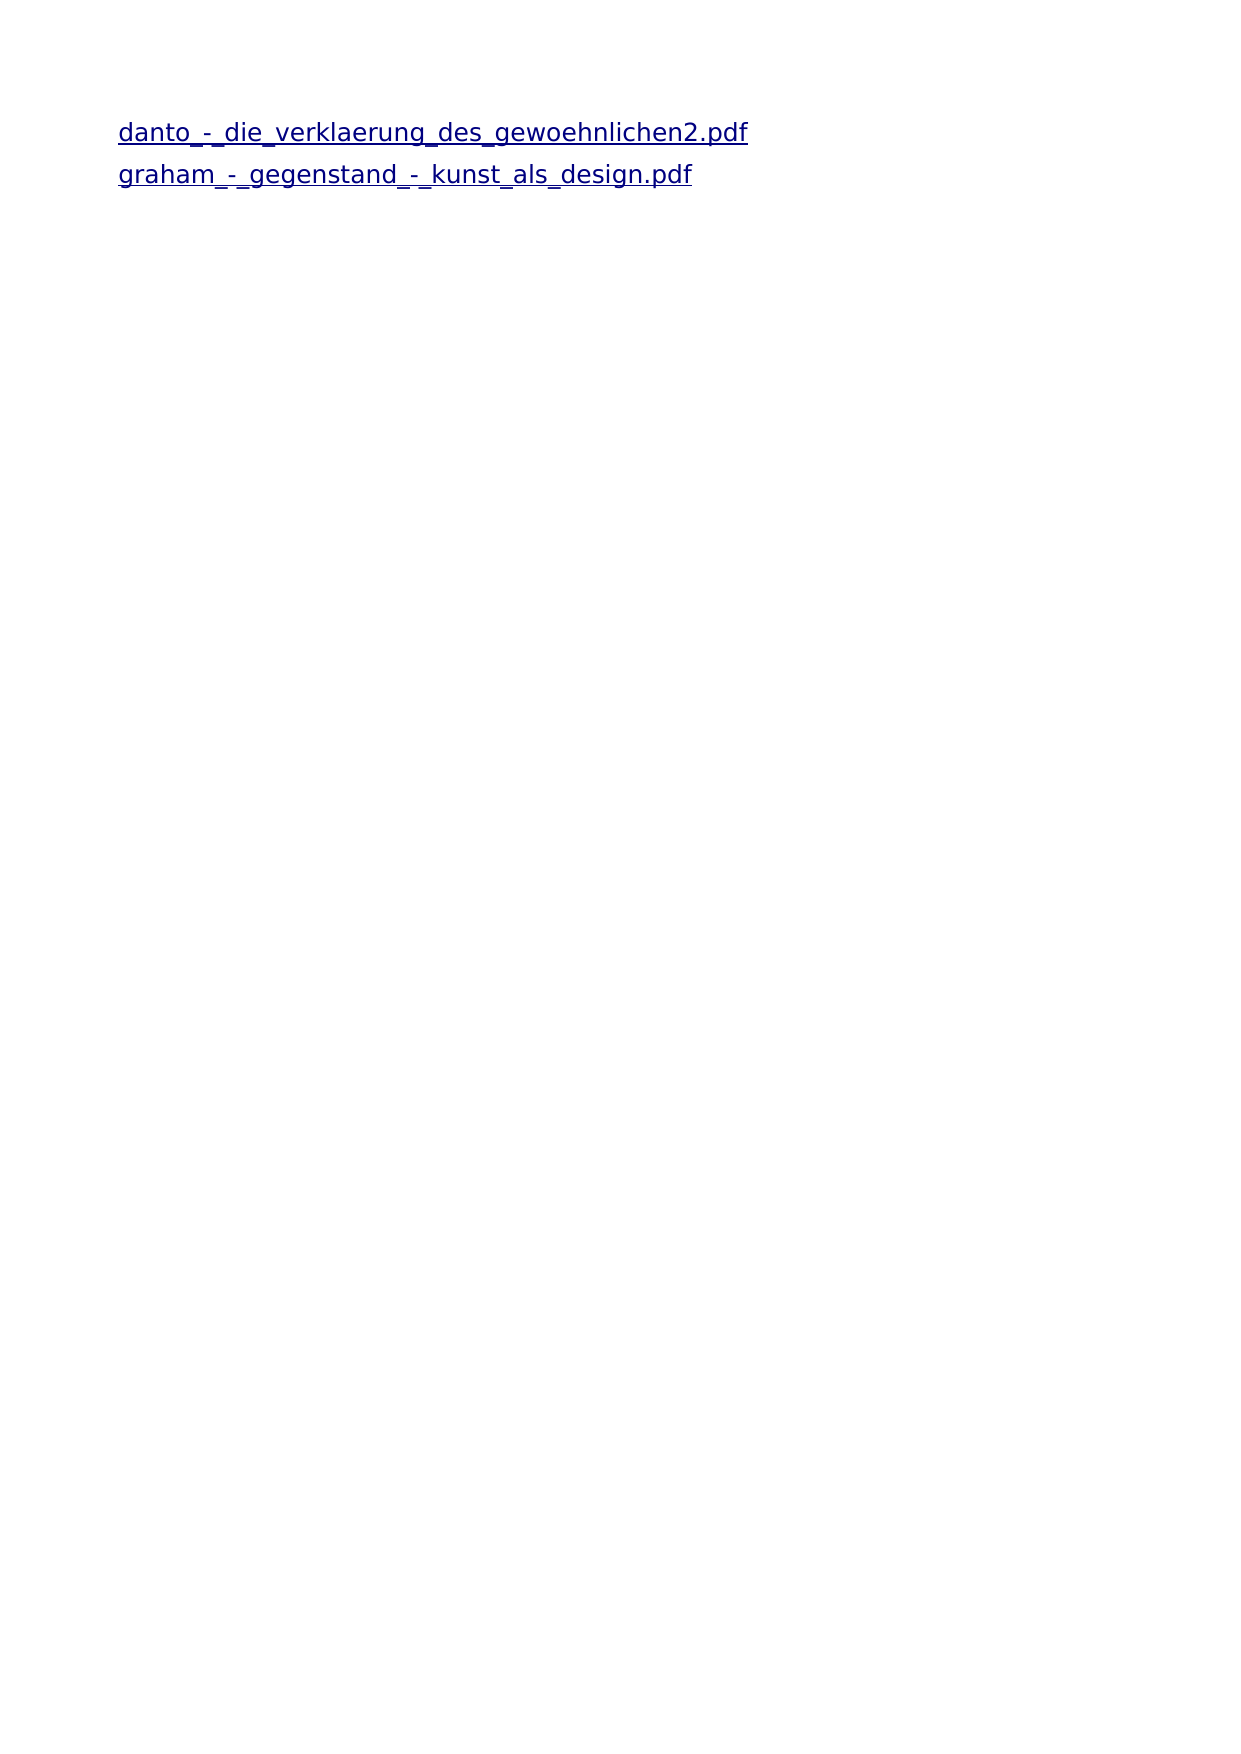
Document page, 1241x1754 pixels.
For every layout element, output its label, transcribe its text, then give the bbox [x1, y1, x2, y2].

text danto_-_die_verklaerung_des_gewoehnlichen2.pdf [118, 118, 1122, 147]
text graham_-_gegenstand_-_kunst_als_design.pdf [118, 160, 1122, 189]
